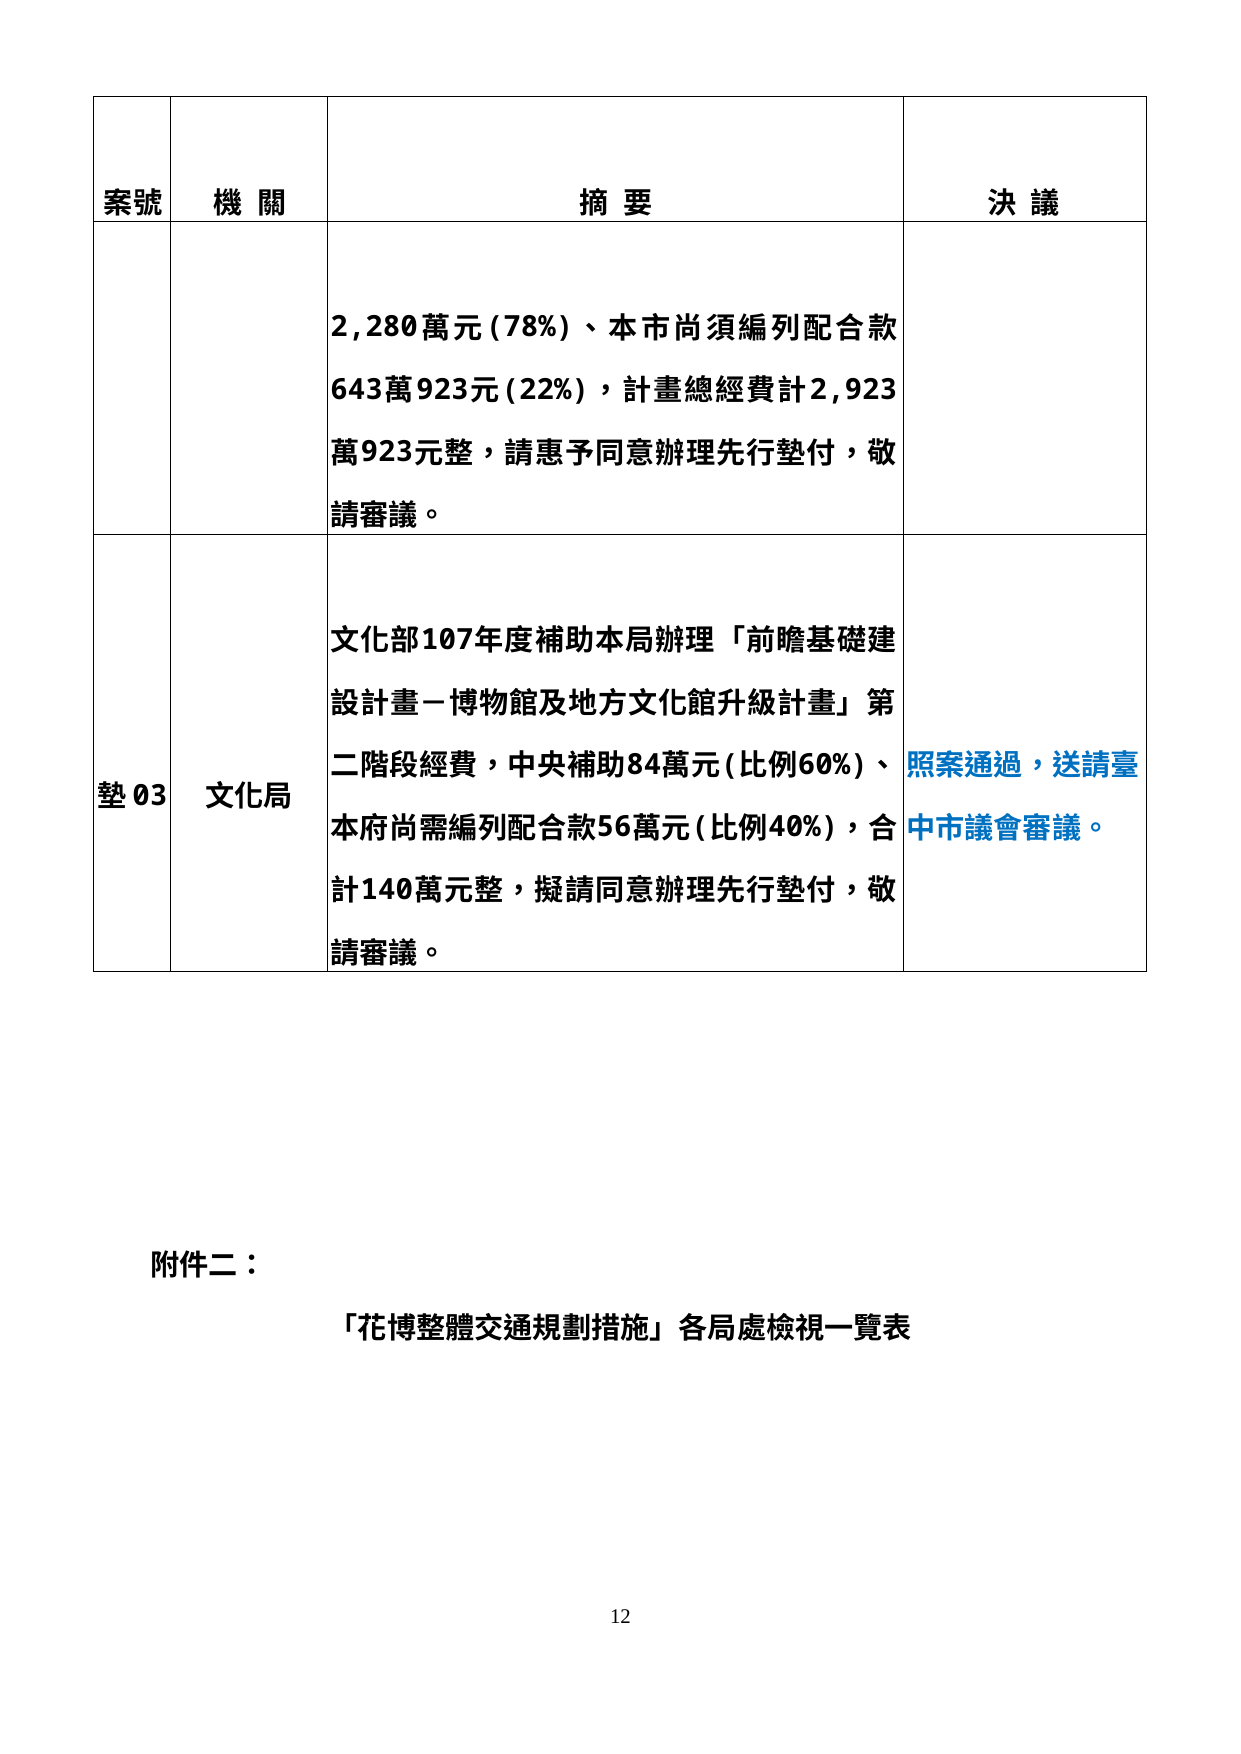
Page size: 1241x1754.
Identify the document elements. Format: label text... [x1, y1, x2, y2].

text 「花博整體交通規劃措施」各局處檢視一覽表 [150, 1284, 1090, 1346]
table_cell 照案通過，送請臺中市議會審議。 [904, 535, 1146, 971]
table_header 決 議 [904, 97, 1146, 221]
text 附件二： [150, 1221, 1090, 1284]
table_cell 文化部107年度補助本局辦理「前瞻基礎建設計畫－博物館及地方文化館升級計畫」第二階段經費，中央補助84萬元(比例60%)、本府尚需編列配合款56萬元(比例40%)，合計140萬元整，擬請同意辦理先行墊付，敬請審議。 [328, 535, 903, 971]
table_cell [171, 222, 327, 534]
table_cell [94, 222, 170, 534]
table_header 案號 [94, 97, 170, 221]
table_cell 文化局 [171, 535, 327, 971]
table_cell 2,280萬元(78%)、本市尚須編列配合款643萬923元(22%)，計畫總經費計2,923萬923元整，請惠予同意辦理先行墊付，敬請審議。 [328, 222, 903, 534]
table_header 摘 要 [328, 97, 903, 221]
table_cell 墊03 [94, 535, 170, 971]
table_cell [904, 222, 1146, 534]
table_header 機 關 [171, 97, 327, 221]
